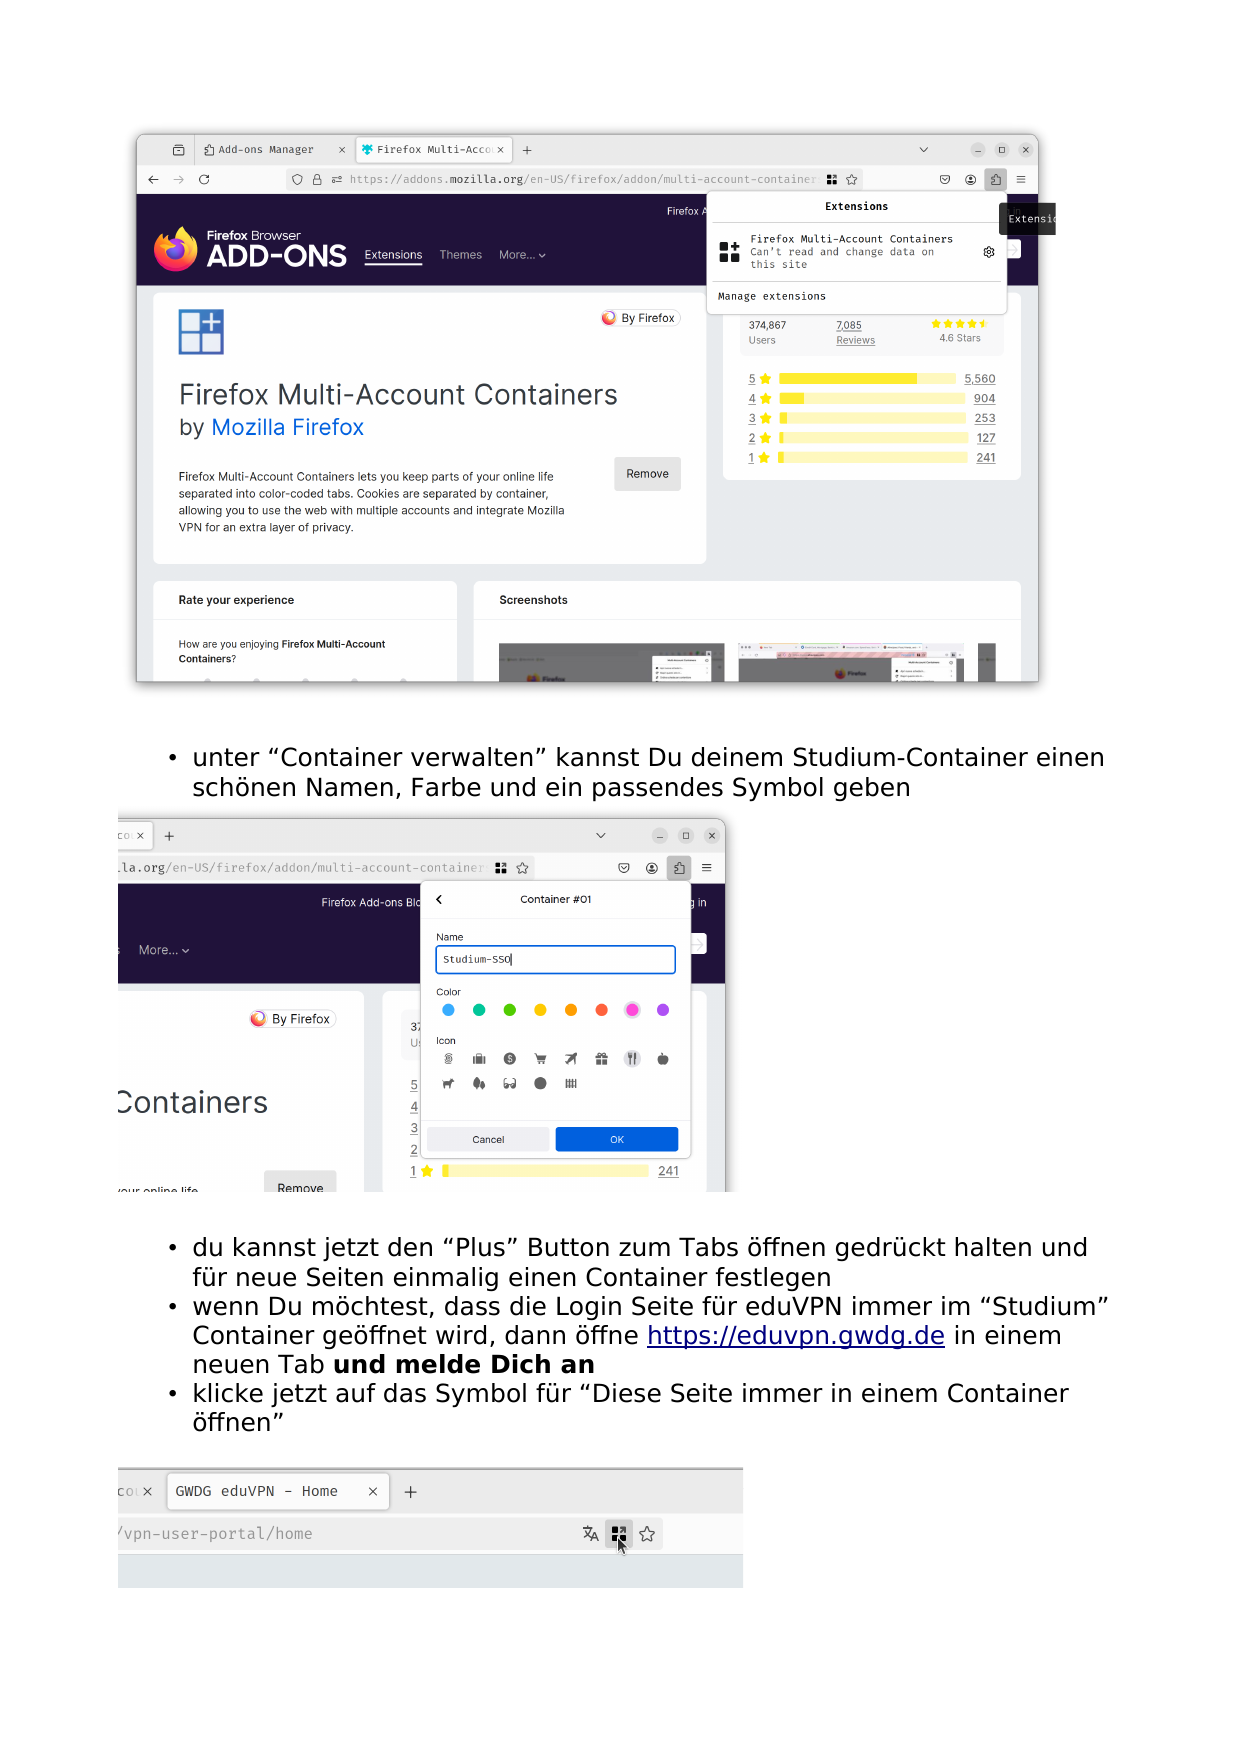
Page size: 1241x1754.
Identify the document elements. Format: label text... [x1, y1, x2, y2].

picture [118, 118, 1056, 702]
list du kannst jetzt den “Plus” Button zum Tabs öffnen gedrückt halten und für neue Seiten einmalig einen Container festlegen [177, 1234, 1122, 1292]
picture [118, 801, 744, 1192]
picture [118, 1467, 744, 1588]
list klicke jetzt auf das Symbol für “Diese Seite immer in einem Container öffnen” [177, 1379, 1122, 1438]
list wenn Du möchtest, dass die Login Seite für eduVPN immer im “Studium” Container geöffnet wird, dann öffne https://eduvpn.gwdg.de in einem neuen Tab und melde Dich an [177, 1292, 1122, 1379]
list unter “Container verwalten” kannst Du deinem Studium-Container einen schönen Namen, Farbe und ein passendes Symbol geben [177, 743, 1122, 802]
